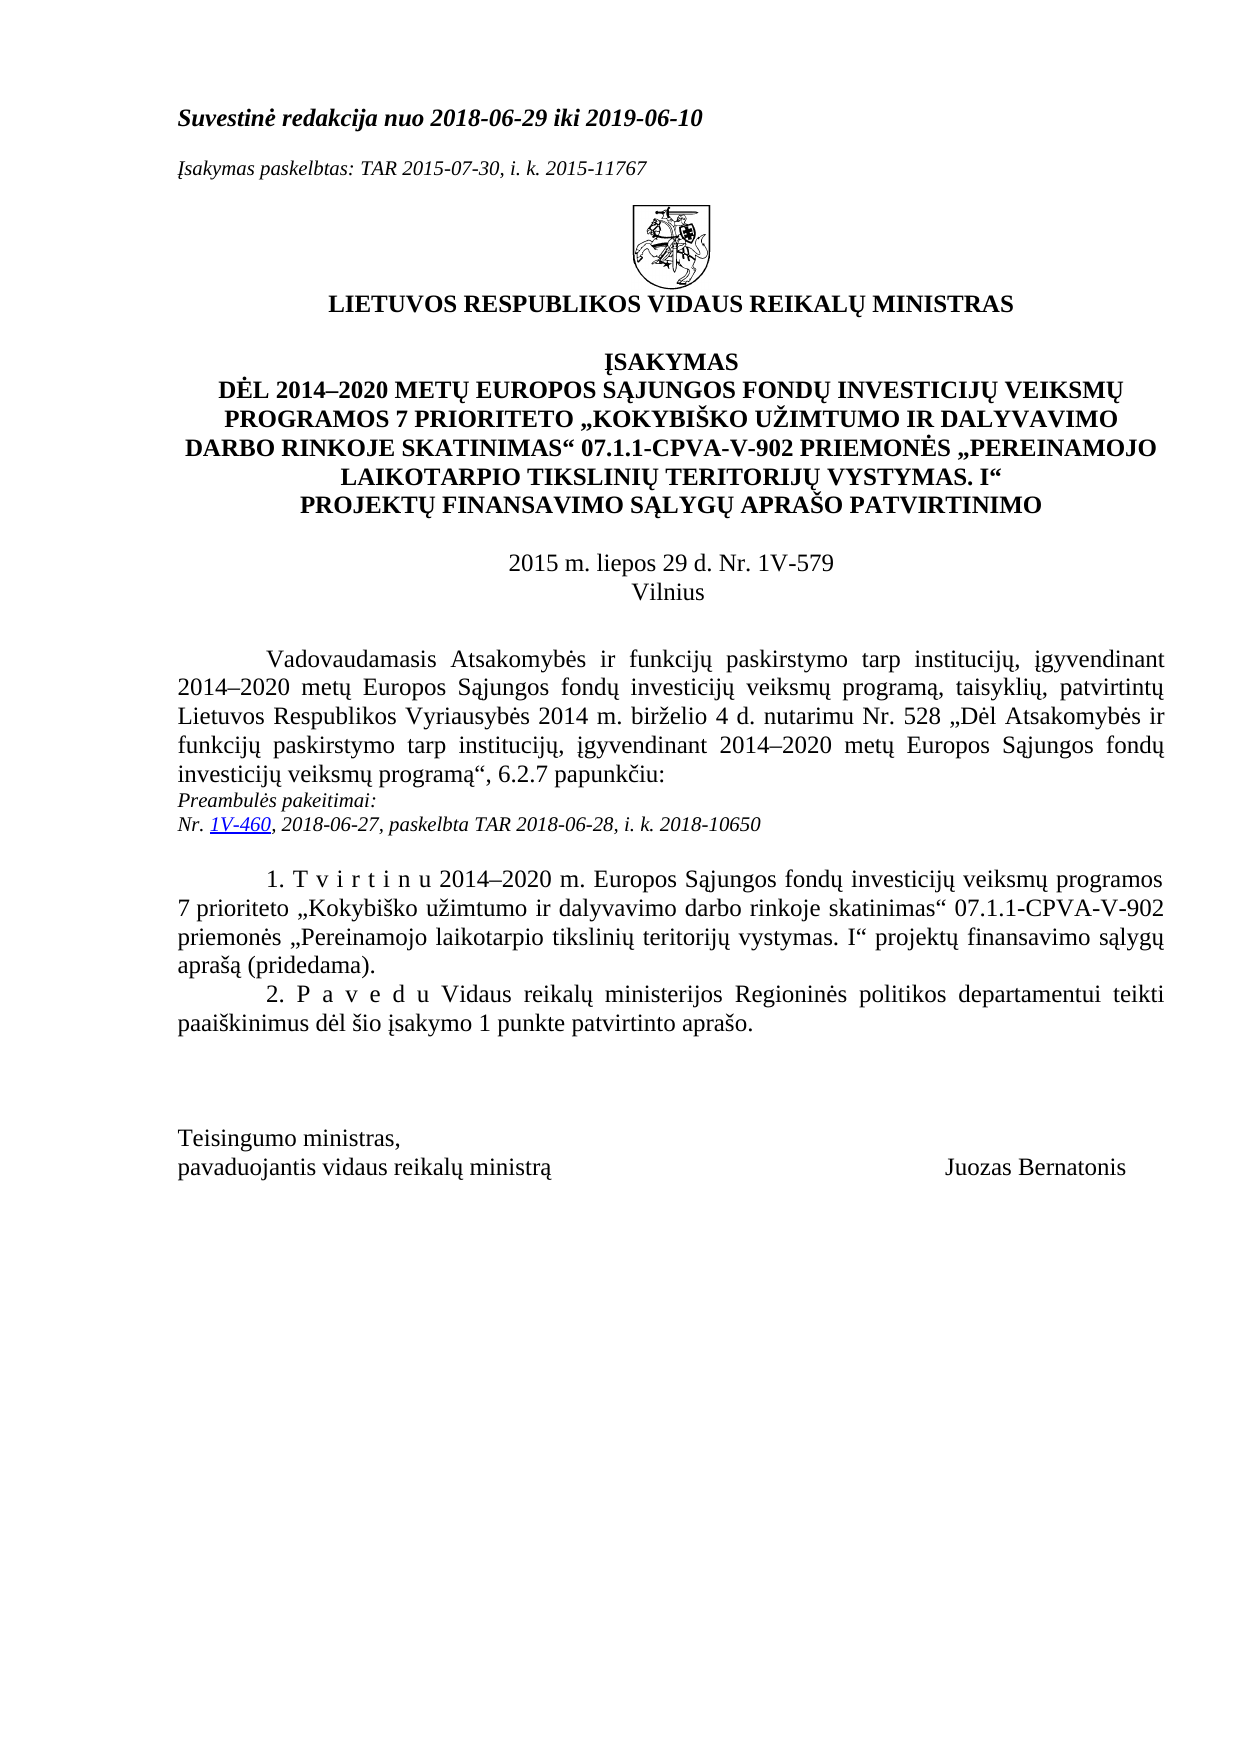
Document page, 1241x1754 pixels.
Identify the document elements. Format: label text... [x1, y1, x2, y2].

text 1. T v i r t i n u 2014–2020 m. Europos Sąjungos fondų investicijų veiksmų programos 7 prioriteto „Kokybiško užimtumo ir dalyvavimo darbo rinkoje skatinimas“ 07.1.1-CPVA-V-902 priemonės „Pereinamojo laikotarpio tikslinių teritorijų vystymas. I“ projektų finansavimo sąlygų aprašą (pridedama). [177, 864, 1165, 979]
text Vadovaudamasis Atsakomybės ir funkcijų paskirstymo tarp institucijų, įgyvendinant 2014–2020 metų Europos Sąjungos fondų investicijų veiksmų programą, taisyklių, patvirtintų Lietuvos Respublikos Vyriausybės 2014 m. birželio 4 d. nutarimu Nr. 528 „Dėl Atsakomybės ir funkcijų paskirstymo tarp institucijų, įgyvendinant 2014–2020 metų Europos Sąjungos fondų investicijų veiksmų programą“, 6.2.7 papunkčiu: [177, 644, 1165, 787]
text pavaduojantis vidaus reikalų ministrą Juozas Bernatonis [177, 1152, 1165, 1181]
text Nr. 1V-460, 2018-06-27, paskelbta TAR 2018-06-28, i. k. 2018-10650 [177, 812, 1165, 836]
text Įsakymas paskelbtas: TAR 2015-07-30, i. k. 2015-11767 [177, 156, 1165, 180]
text ĮSAKYMAS [177, 347, 1165, 375]
text Preambulės pakeitimai: [177, 787, 1165, 812]
text Suvestinė redakcija nuo 2018-06-29 iki 2019-06-10 [177, 103, 1165, 132]
text LIETUVOS RESPUBLIKOS VIDAUS REIKALŲ MINISTRAS [177, 289, 1165, 318]
text DĖL 2014–2020 METŲ EUROPOS SĄJUNGOS FONDŲ INVESTICIJŲ VEIKSMŲ PROGRAMOS 7 PRIORITETO „KOKYBIŠKO UŽIMTUMO IR DALYVAVIMO DARBO RINKOJE SKATINIMAS“ 07.1.1-CPVA-V-902 PRIEMONĖS „PEREINAMOJO LAIKOTARPIO TIKSLINIŲ TERITORIJŲ VYSTYMAS. I“ [177, 375, 1165, 490]
text 2. P a v e d u Vidaus reikalų ministerijos Regioninės politikos departamentui teikti paaiškinimus dėl šio įsakymo 1 punkte patvirtinto aprašo. [177, 979, 1165, 1037]
text Vilnius [177, 577, 1165, 605]
text PROJEKTŲ FINANSAVIMO SĄLYGŲ APRAŠO PATVIRTINIMO [177, 490, 1165, 519]
text Teisingumo ministras, [177, 1123, 1165, 1152]
text 2015 m. liepos 29 d. Nr. 1V-579 [177, 548, 1165, 577]
